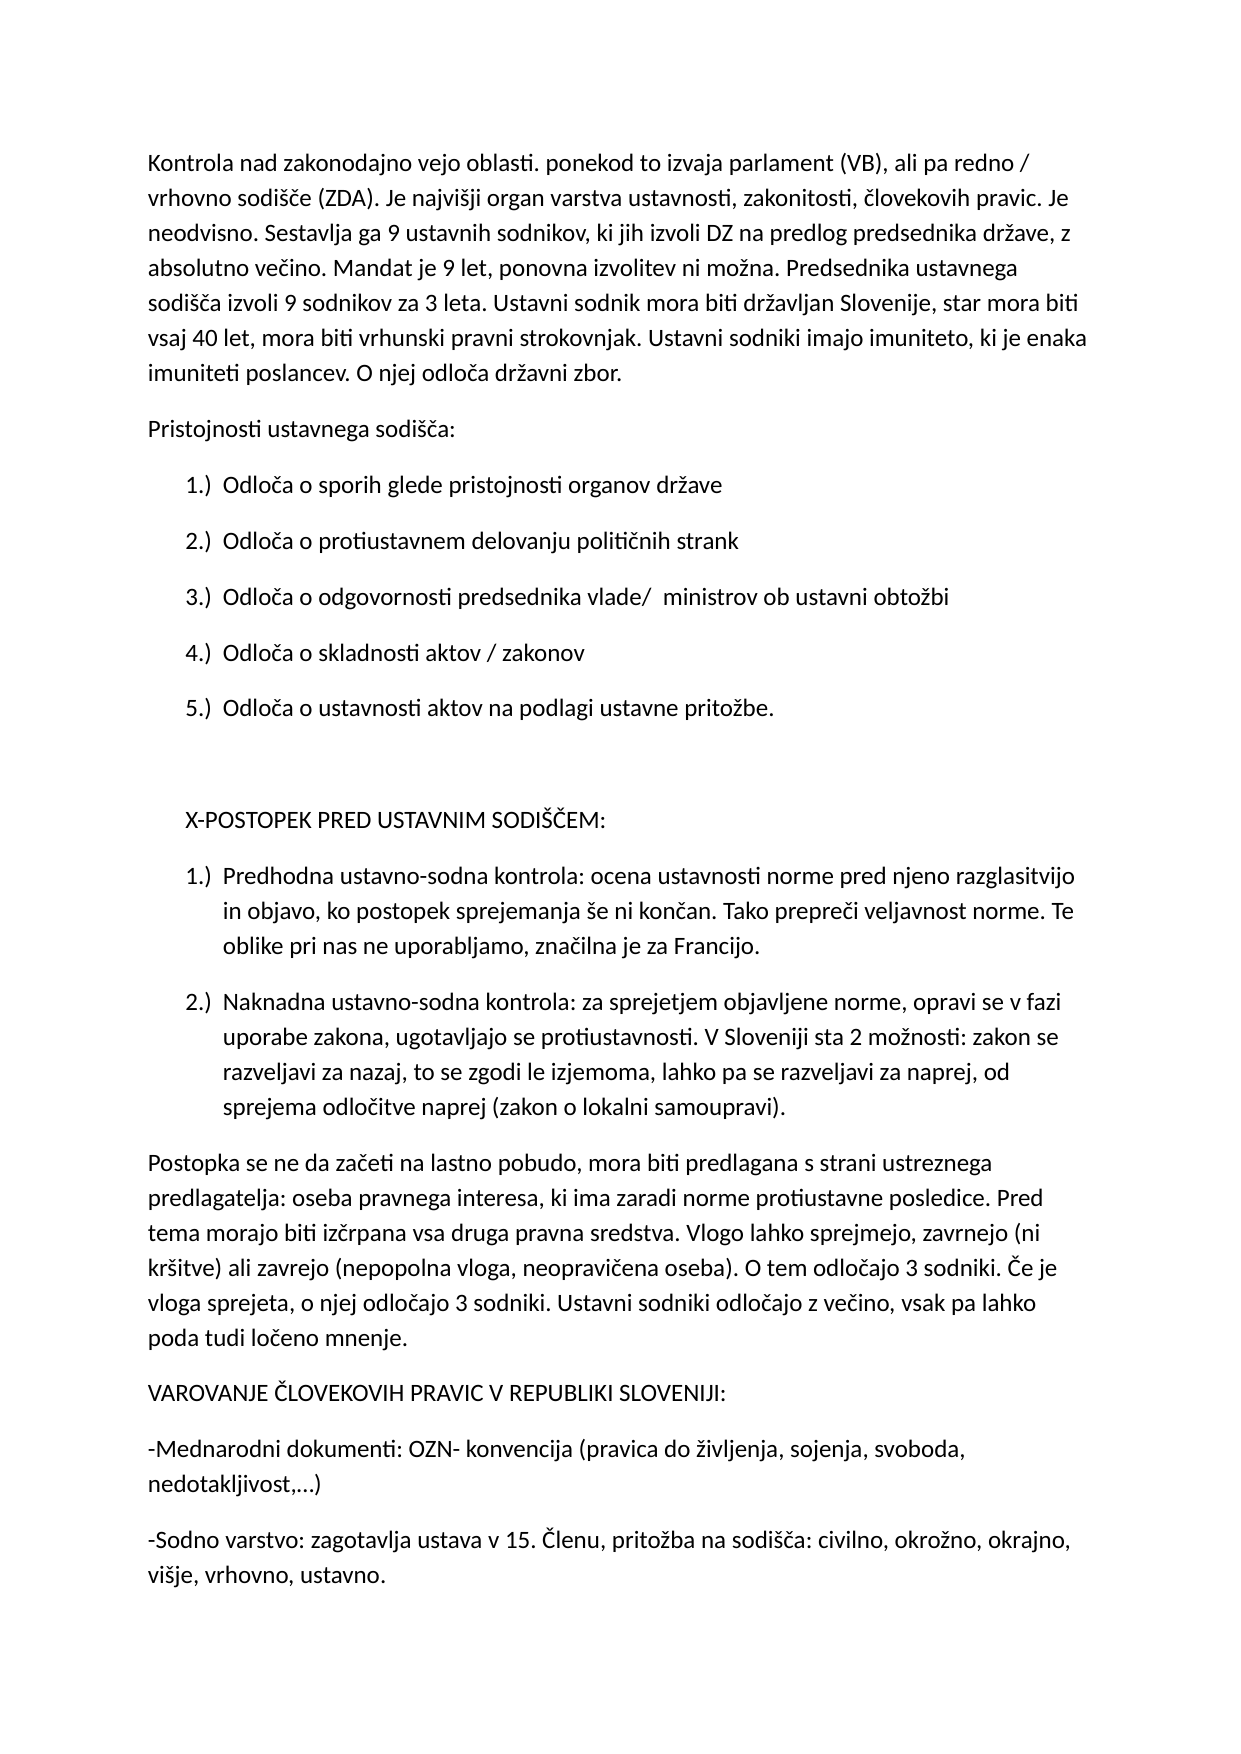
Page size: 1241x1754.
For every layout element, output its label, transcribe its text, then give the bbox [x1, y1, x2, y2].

text Postopka se ne da začeti na lastno pobudo, mora biti predlagana s strani ustreznega predlagatelja: oseba pravnega interesa, ki ima zaradi norme protiustavne posledice. Pred tema morajo biti izčrpana vsa druga pravna sredstva. Vlogo lahko sprejmejo, zavrnejo (ni kršitve) ali zavrejo (nepopolna vloga, neopravičena oseba). O tem odločajo 3 sodniki. Če je vloga sprejeta, o njej odločajo 3 sodniki. Ustavni sodniki odločajo z večino, vsak pa lahko poda tudi ločeno mnenje. [148, 1147, 1093, 1352]
list Odloča o odgovornosti predsednika vlade/ ministrov ob ustavni obtožbi [185, 581, 1093, 611]
text Pristojnosti ustavnega sodišča: [148, 413, 1093, 444]
list Odloča o skladnosti aktov / zakonov [185, 637, 1093, 667]
list Odloča o ustavnosti aktov na podlagi ustavne pritožbe. [185, 693, 1093, 723]
list Naknadna ustavno-sodna kontrola: za sprejetjem objavljene norme, opravi se v fazi uporabe zakona, ugotavljajo se protiustavnosti. V Sloveniji sta 2 možnosti: zakon se razveljavi za nazaj, to se zgodi le izjemoma, lahko pa se razveljavi za naprej, od sprejema odločitve naprej (zakon o lokalni samoupravi). [185, 986, 1093, 1121]
text Kontrola nad zakonodajno vejo oblasti. ponekod to izvaja parlament (VB), ali pa redno / vrhovno sodišče (ZDA). Je najvišji organ varstva ustavnosti, zakonitosti, človekovih pravic. Je neodvisno. Sestavlja ga 9 ustavnih sodnikov, ki jih izvoli DZ na predlog predsednika države, z absolutno večino. Mandat je 9 let, ponovna izvolitev ni možna. Predsednika ustavnega sodišča izvoli 9 sodnikov za 3 leta. Ustavni sodnik mora biti državljan Slovenije, star mora biti vsaj 40 let, mora biti vrhunski pravni strokovnjak. Ustavni sodniki imajo imuniteto, ki je enaka imuniteti poslancev. O njej odloča državni zbor. [148, 148, 1093, 388]
list Predhodna ustavno-sodna kontrola: ocena ustavnosti norme pred njeno razglasitvijo in objavo, ko postopek sprejemanja še ni končan. Tako prepreči veljavnost norme. Te oblike pri nas ne uporabljamo, značilna je za Francijo. [185, 860, 1093, 961]
list Odloča o sporih glede pristojnosti organov države [185, 469, 1093, 500]
text X-POSTOPEK PRED USTAVNIM SODIŠČEM: [185, 804, 1093, 835]
text -Sodno varstvo: zagotavlja ustava v 15. Členu, pritožba na sodišča: civilno, okrožno, okrajno, višje, vrhovno, ustavno. [148, 1524, 1093, 1590]
text -Mednarodni dokumenti: OZN- konvencija (pravica do življenja, sojenja, svoboda, nedotakljivost,…) [148, 1433, 1093, 1499]
text VAROVANJE ČLOVEKOVIH PRAVIC V REPUBLIKI SLOVENIJI: [148, 1378, 1093, 1408]
list Odloča o protiustavnem delovanju političnih strank [185, 525, 1093, 556]
